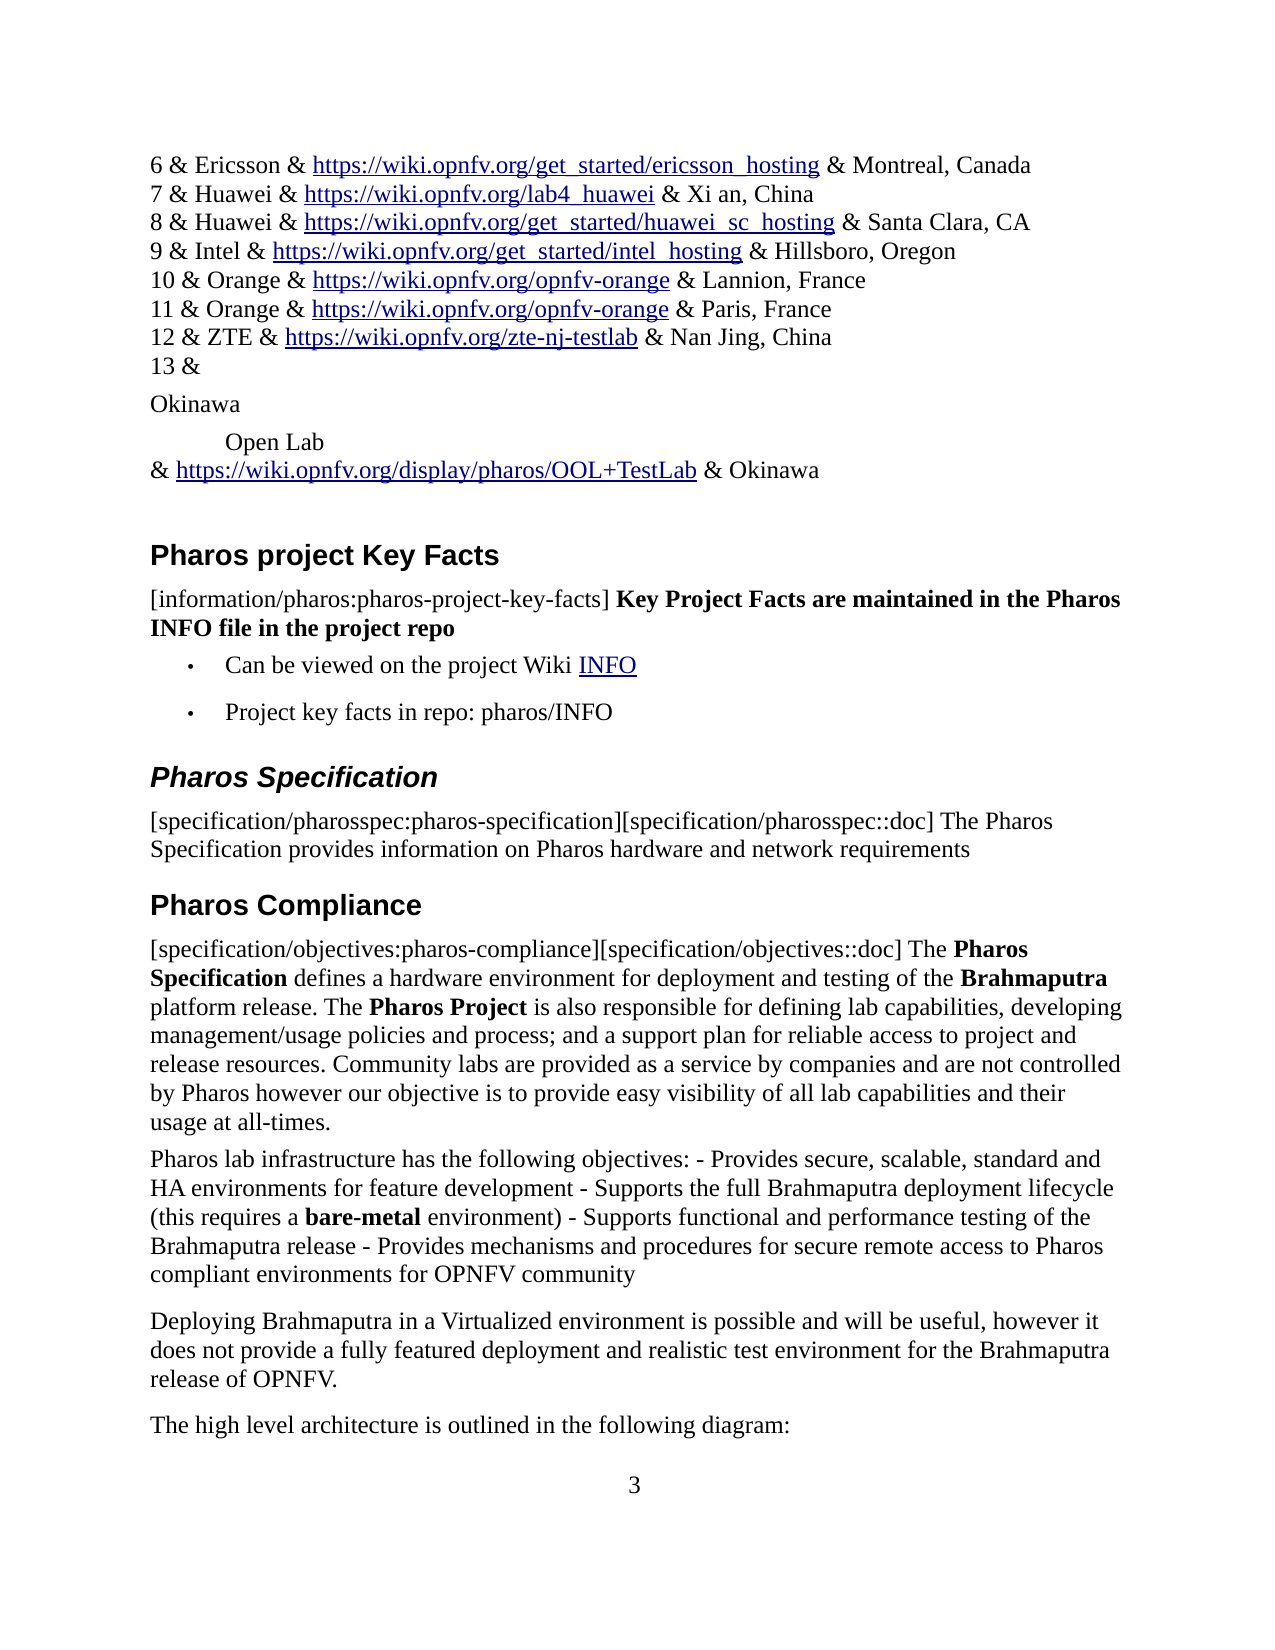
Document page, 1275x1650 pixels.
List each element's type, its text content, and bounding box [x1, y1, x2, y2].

list Project key facts in repo: pharos/INFO [187, 697, 1125, 726]
text [specification/objectives:pharos-compliance][specification/objectives::doc] The Pharos Specification defines a hardware environment for deployment and testing of the Brahmaputra platform release. The Pharos Project is also responsible for defining lab capabilities, developing management/usage policies and process; and a support plan for reliable access to project and release resources. Community labs are provided as a service by companies and are not controlled by Pharos however our objective is to provide easy visibility of all lab capabilities and their usage at all-times. [150, 934, 1125, 1136]
subtitle Pharos Specification [150, 760, 1125, 793]
subtitle Pharos project Key Facts [150, 538, 1125, 571]
subtitle Pharos Compliance [150, 888, 1125, 922]
text Deploying Brahmaputra in a Virtualized environment is possible and will be useful, however it does not provide a fully featured deployment and realistic test environment for the Brahmaputra release of OPNFV. [150, 1306, 1125, 1392]
text Okinawa [150, 389, 1125, 418]
text 6 & Ericsson & https://wiki.opnfv.org/get_started/ericsson_hosting & Montreal, Canada 7 & Huawei & https://wiki.opnfv.org/lab4_huawei & Xi an, China 8 & Huawei & https://wiki.opnfv.org/get_started/huawei_sc_hosting & Santa Clara, CA 9 & Intel & https://wiki.opnfv.org/get_started/intel_hosting & Hillsboro, Oregon 10 & Orange & https://wiki.opnfv.org/opnfv-orange & Lannion, France 11 & Orange & https://wiki.opnfv.org/opnfv-orange & Paris, France 12 & ZTE & https://wiki.opnfv.org/zte-nj-testlab & Nan Jing, China 13 & [150, 150, 1125, 380]
text The high level architecture is outlined in the following diagram: [150, 1410, 1125, 1439]
text [information/pharos:pharos-project-key-facts] Key Project Facts are maintained in the Pharos INFO file in the project repo [150, 584, 1125, 641]
text Pharos lab infrastructure has the following objectives: - Provides secure, scalable, standard and HA environments for feature development - Supports the full Brahmaputra deployment lifecycle (this requires a bare-metal environment) - Supports functional and performance testing of the Brahmaputra release - Provides mechanisms and procedures for secure remote access to Pharos compliant environments for OPNFV community [150, 1144, 1125, 1288]
text & https://wiki.opnfv.org/display/pharos/OOL+TestLab & Okinawa [150, 455, 1125, 513]
list Can be viewed on the project Wiki INFO [187, 650, 1125, 679]
text [specification/pharosspec:pharos-specification][specification/pharosspec::doc] The Pharos Specification provides information on Pharos hardware and network requirements [150, 806, 1125, 863]
text Open Lab [225, 427, 1125, 455]
